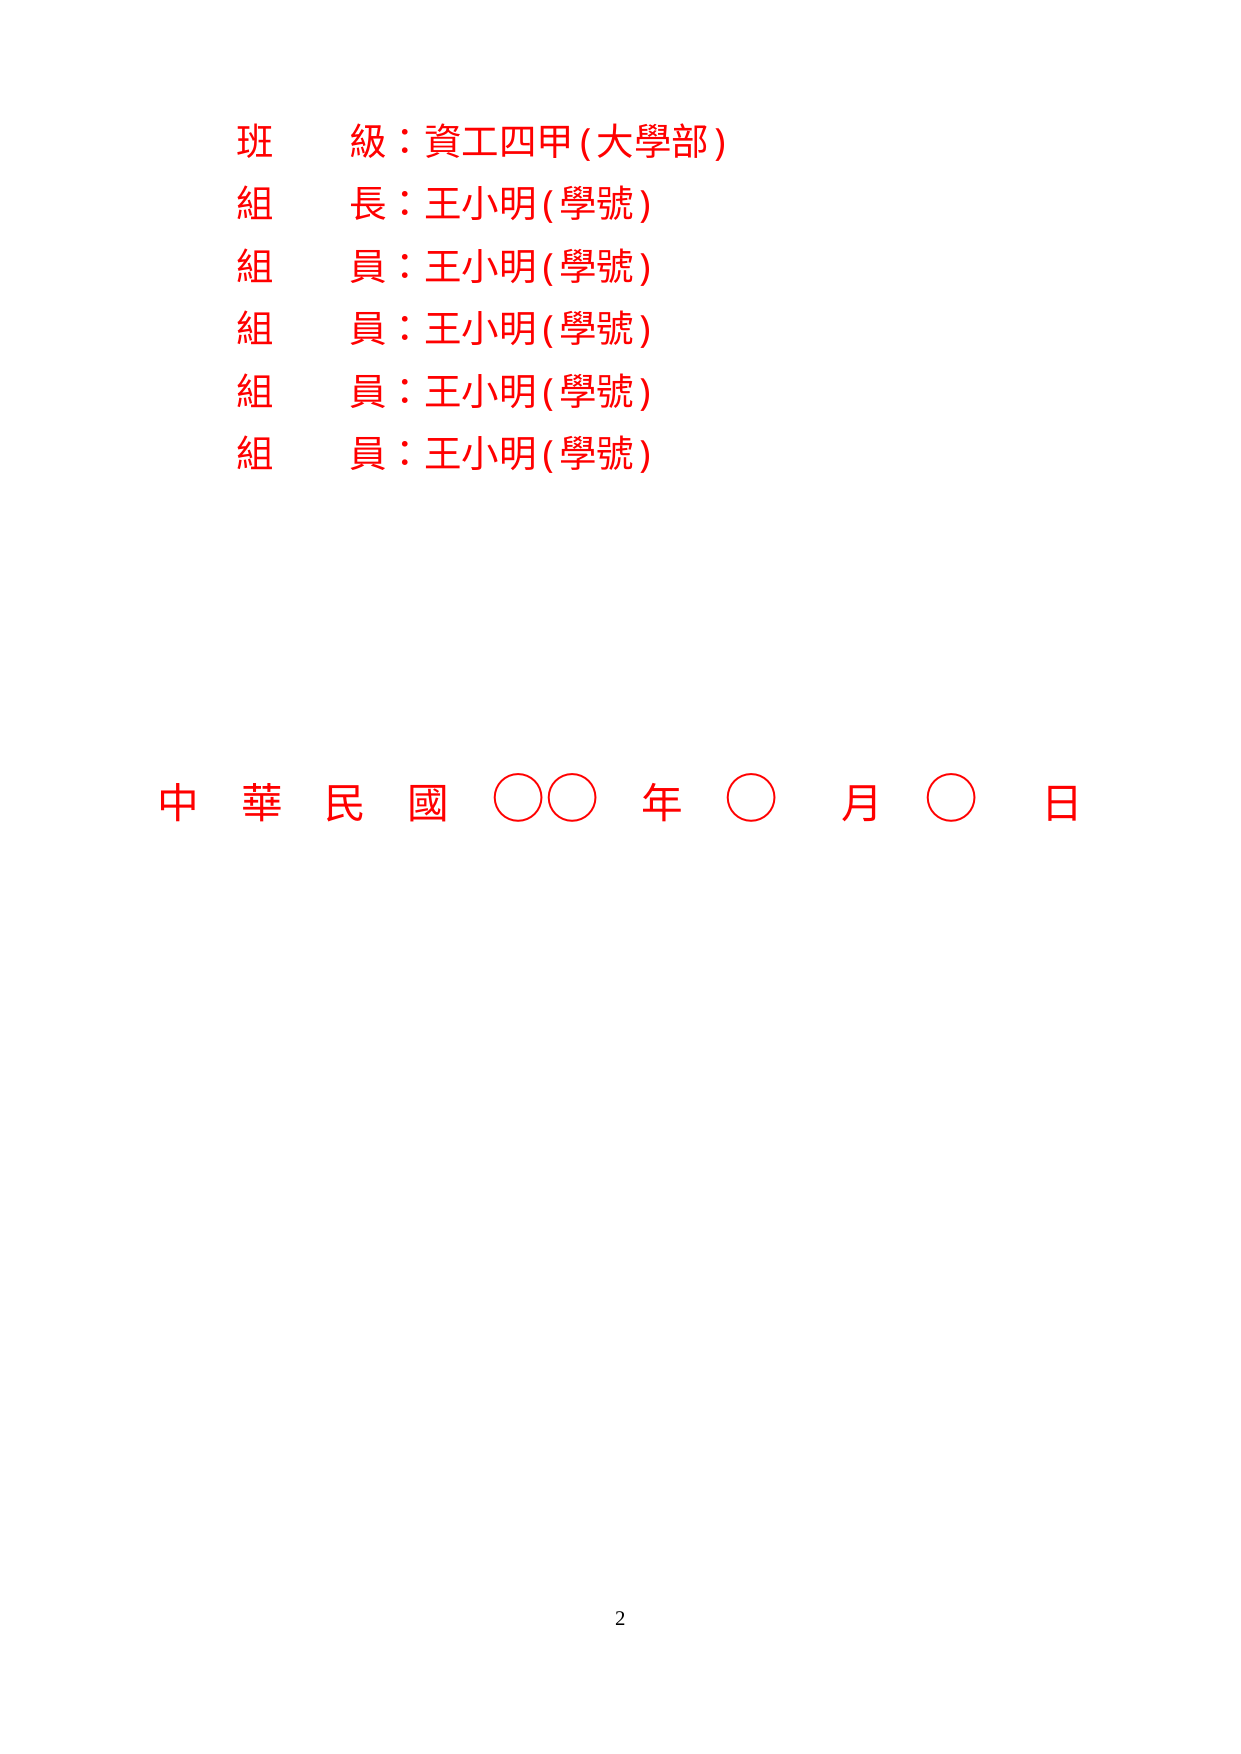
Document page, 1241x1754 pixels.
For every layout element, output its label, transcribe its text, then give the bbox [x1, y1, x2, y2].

text 組 長：王小明(學號) [148, 160, 1092, 222]
text 組 員：王小明(學號) [148, 222, 1092, 285]
text 組 員：王小明(學號) [148, 410, 1092, 472]
text 組 員：王小明(學號) [148, 285, 1092, 347]
text 班 級：資工四甲(大學部) [148, 97, 1092, 160]
text 中 華 民 國 ○○ 年 ○ 月 ○ 日 [148, 722, 1092, 847]
text 組 員：王小明(學號) [148, 347, 1092, 410]
